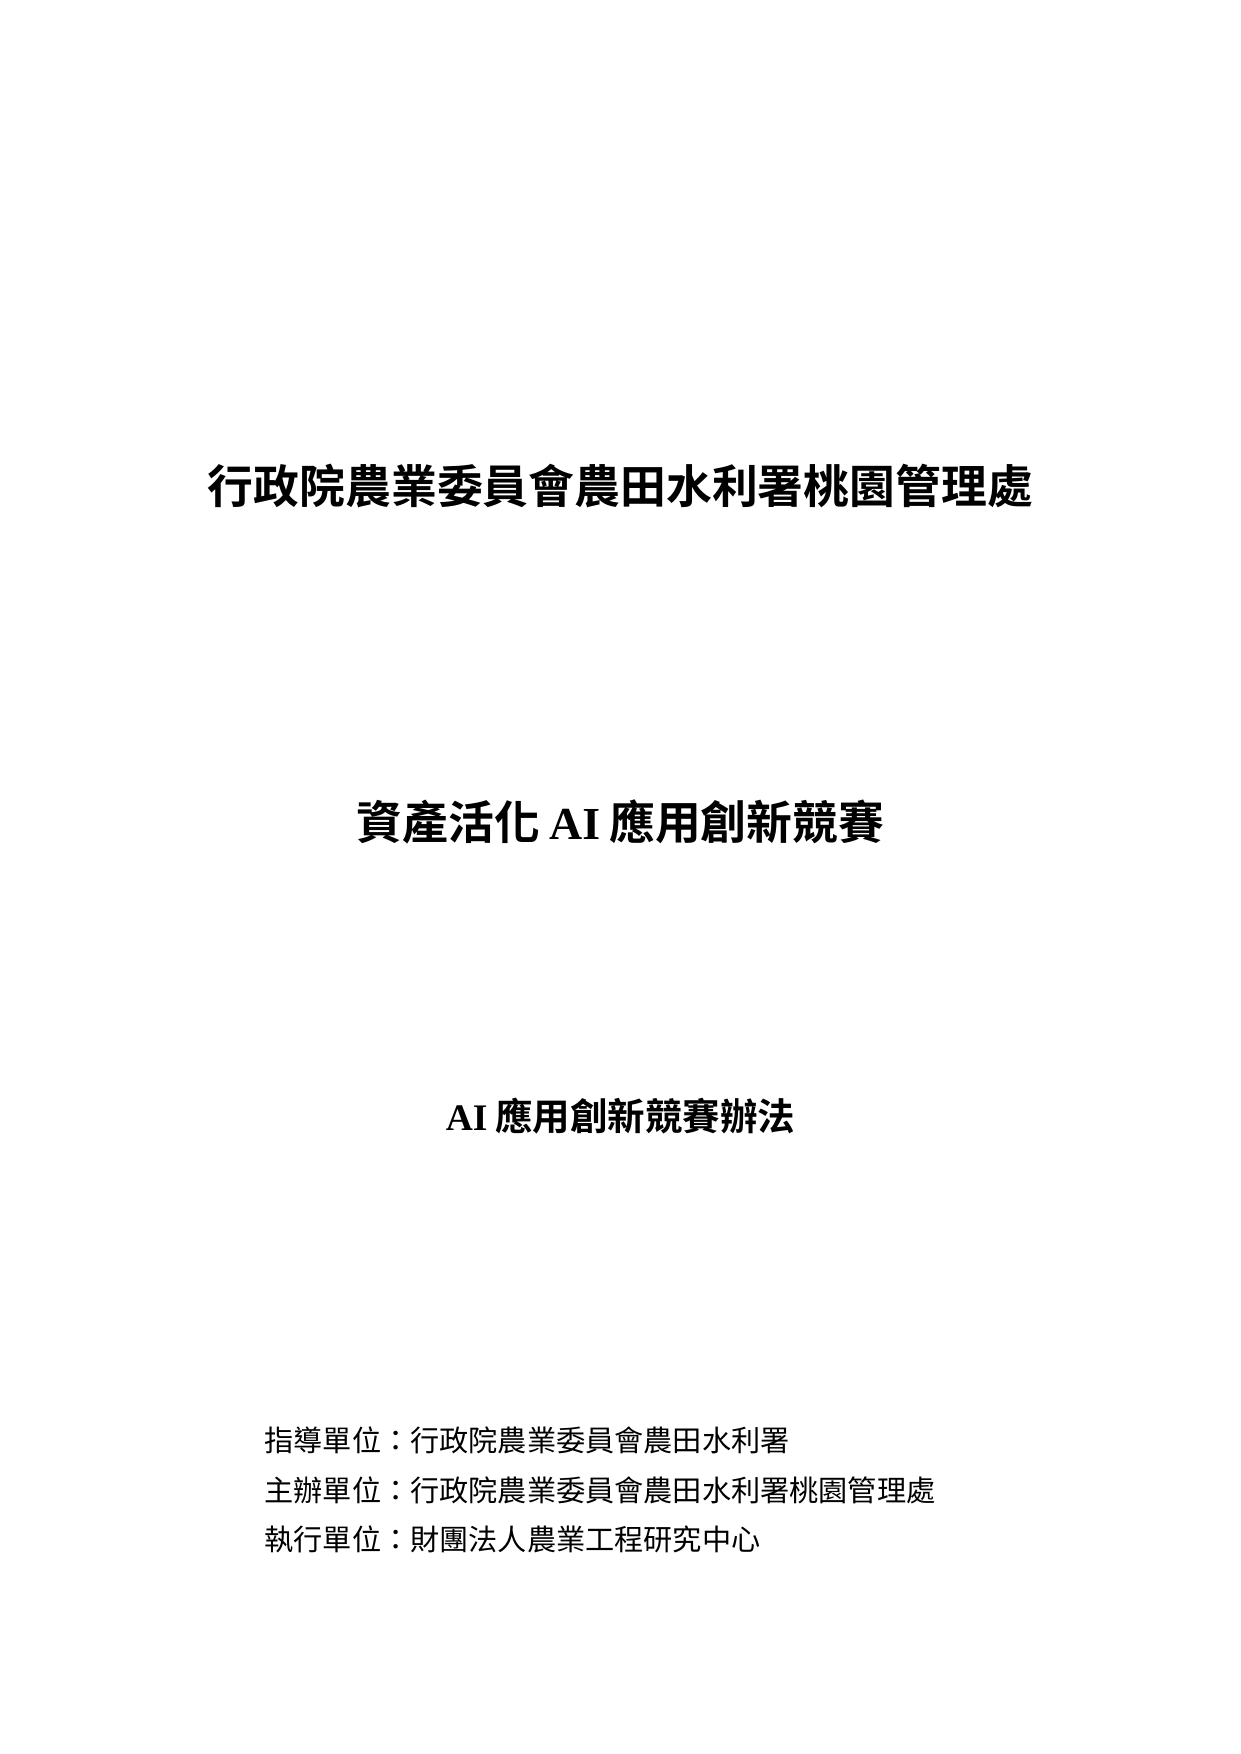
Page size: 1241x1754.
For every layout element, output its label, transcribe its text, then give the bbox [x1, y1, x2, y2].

text 主辦單位：行政院農業委員會農田水利署桃園管理處 [206, 1468, 1092, 1509]
text 行政院農業委員會農田水利署桃園管理處 [148, 410, 1092, 535]
text AI應用創新競賽辦法 [148, 1072, 1092, 1135]
text 執行單位：財團法人農業工程研究中心 [206, 1517, 1092, 1559]
text 指導單位：行政院農業委員會農田水利署 [206, 1418, 1092, 1460]
text 資產活化AI應用創新競賽 [148, 746, 1092, 871]
